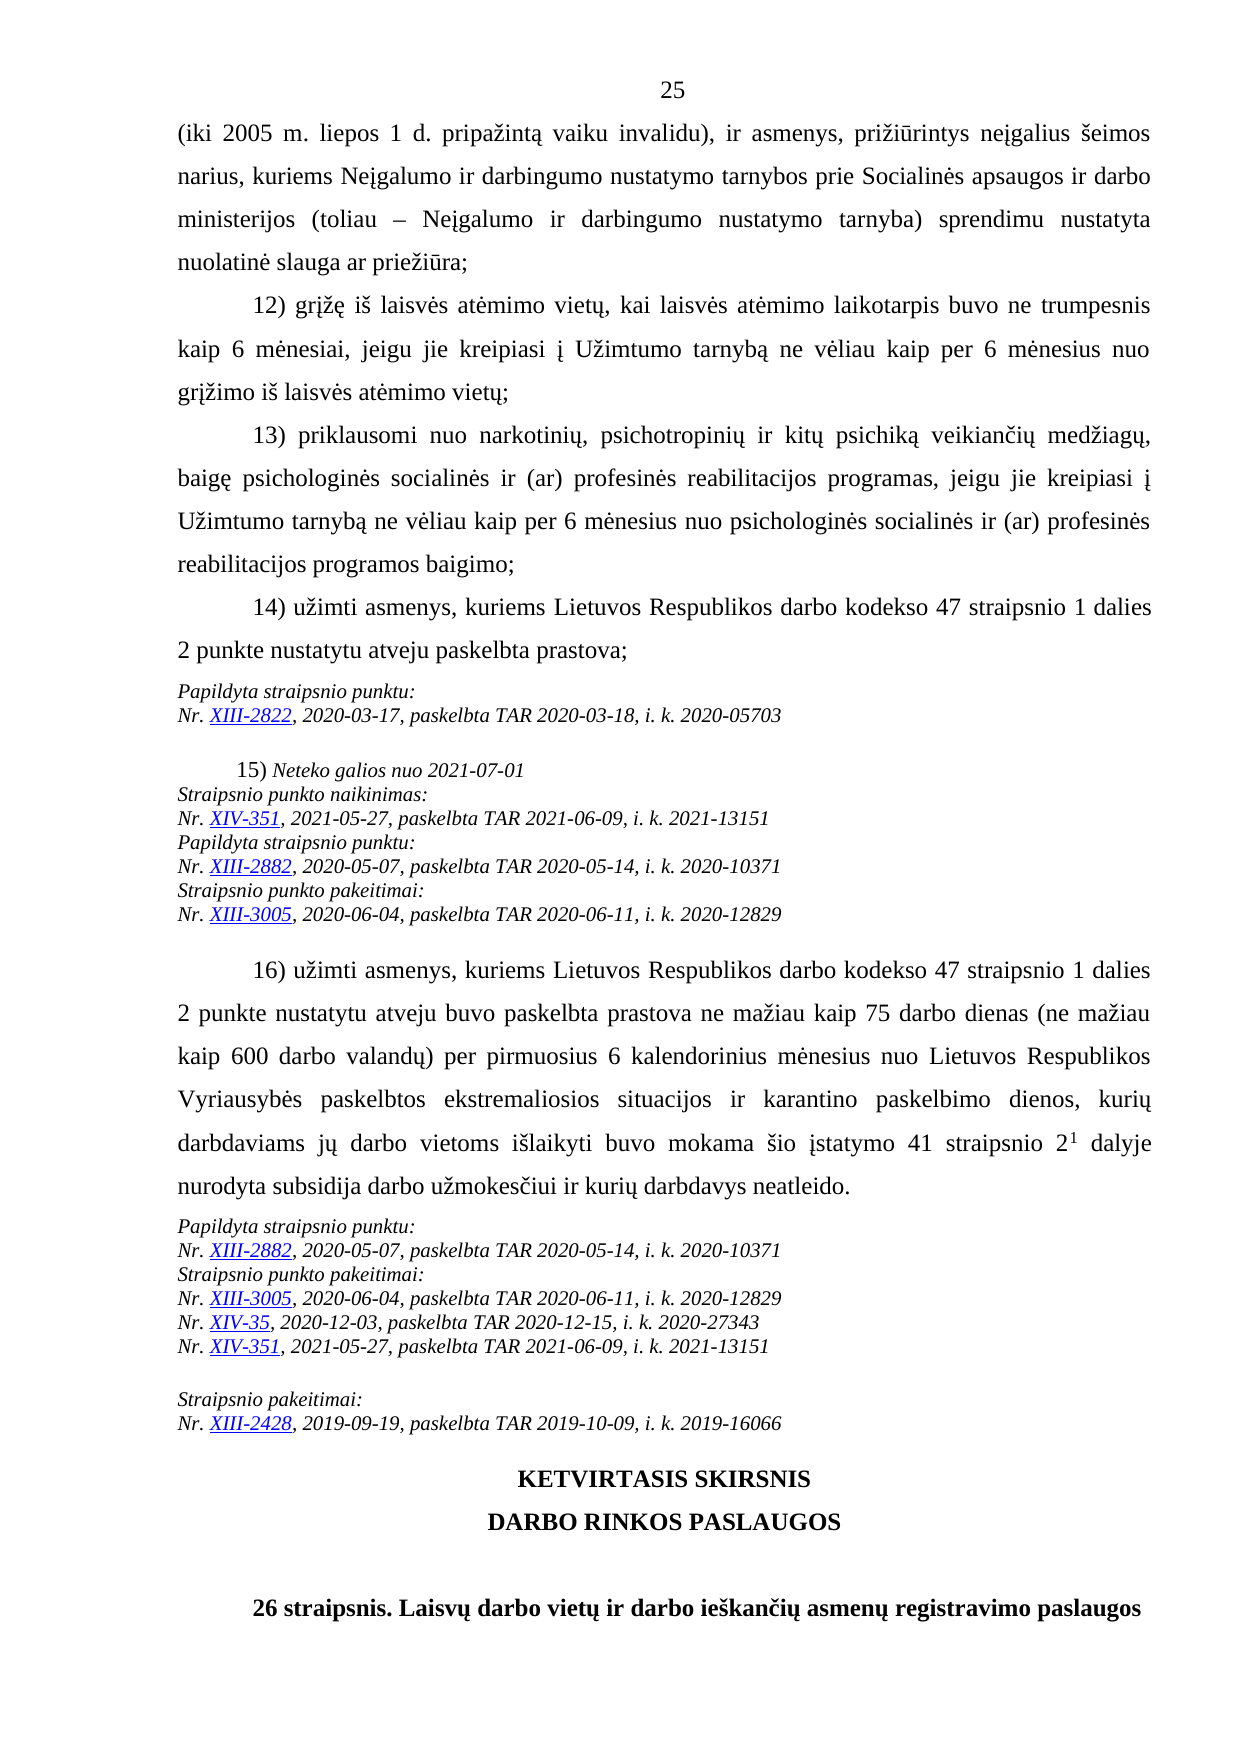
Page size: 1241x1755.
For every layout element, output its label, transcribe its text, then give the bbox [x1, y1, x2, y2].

text Papildyta straipsnio punktu: [177, 1214, 1152, 1238]
text Nr. XIV-35, 2020-12-03, paskelbta TAR 2020-12-15, i. k. 2020-27343 [177, 1310, 1152, 1334]
text 26 straipsnis. Laisvų darbo vietų ir darbo ieškančių asmenų registravimo paslaugos [252, 1593, 1152, 1622]
text 13) priklausomi nuo narkotinių, psichotropinių ir kitų psichiką veikiančių medžiagų, baigę psichologinės socialinės ir (ar) profesinės reabilitacijos programas, jeigu jie kreipiasi į Užimtumo tarnybą ne vėliau kaip per 6 mėnesius nuo psichologinės socialinės ir (ar) profesinės reabilitacijos programos baigimo; [177, 420, 1152, 578]
text Nr. XIV-351, 2021-05-27, paskelbta TAR 2021-06-09, i. k. 2021-13151 [177, 806, 1152, 830]
text Nr. XIII-3005, 2020-06-04, paskelbta TAR 2020-06-11, i. k. 2020-12829 [177, 1286, 1152, 1310]
text Straipsnio punkto pakeitimai: [177, 1262, 1152, 1286]
text Nr. XIII-2882, 2020-05-07, paskelbta TAR 2020-05-14, i. k. 2020-10371 [177, 854, 1152, 878]
text Papildyta straipsnio punktu: [177, 830, 1152, 854]
text Nr. XIII-2428, 2019-09-19, paskelbta TAR 2019-10-09, i. k. 2019-16066 [177, 1411, 1152, 1435]
text Nr. XIII-2822, 2020-03-17, paskelbta TAR 2020-03-18, i. k. 2020-05703 [177, 703, 1152, 727]
text Straipsnio punkto naikinimas: [177, 782, 1152, 806]
text 12) grįžę iš laisvės atėmimo vietų, kai laisvės atėmimo laikotarpis buvo ne trumpesnis kaip 6 mėnesiai, jeigu jie kreipiasi į Užimtumo tarnybą ne vėliau kaip per 6 mėnesius nuo grįžimo iš laisvės atėmimo vietų; [177, 291, 1152, 406]
text 16) užimti asmenys, kuriems Lietuvos Respublikos darbo kodekso 47 straipsnio 1 dalies 2 punkte nustatytu atveju buvo paskelbta prastova ne mažiau kaip 75 darbo dienas (ne mažiau kaip 600 darbo valandų) per pirmuosius 6 kalendorinius mėnesius nuo Lietuvos Respublikos Vyriausybės paskelbtos ekstremaliosios situacijos ir karantino paskelbimo dienos, kurių darbdaviams jų darbo vietoms išlaikyti buvo mokama šio įstatymo 41 straipsnio 21 dalyje nurodyta subsidija darbo užmokesčiui ir kurių darbdavys neatleido. [177, 955, 1152, 1199]
text 15) Neteko galios nuo 2021-07-01 [177, 756, 1152, 782]
text Papildyta straipsnio punktu: [177, 679, 1152, 703]
text KETVIRTASIS SKIRSNIS [177, 1464, 1152, 1493]
text Straipsnio punkto pakeitimai: [177, 878, 1152, 902]
text Nr. XIV-351, 2021-05-27, paskelbta TAR 2021-06-09, i. k. 2021-13151 [177, 1334, 1152, 1358]
text (iki 2005 m. liepos 1 d. pripažintą vaiku invalidu), ir asmenys, prižiūrintys neįgalius šeimos narius, kuriems Neįgalumo ir darbingumo nustatymo tarnybos prie Socialinės apsaugos ir darbo ministerijos (toliau – Neįgalumo ir darbingumo nustatymo tarnyba) sprendimu nustatyta nuolatinė slauga ar priežiūra; [177, 118, 1152, 276]
text Nr. XIII-3005, 2020-06-04, paskelbta TAR 2020-06-11, i. k. 2020-12829 [177, 902, 1152, 926]
text 14) užimti asmenys, kuriems Lietuvos Respublikos darbo kodekso 47 straipsnio 1 dalies 2 punkte nustatytu atveju paskelbta prastova; [177, 592, 1152, 664]
text DARBO RINKOS PASLAUGOS [177, 1507, 1152, 1536]
text Nr. XIII-2882, 2020-05-07, paskelbta TAR 2020-05-14, i. k. 2020-10371 [177, 1238, 1152, 1262]
text Straipsnio pakeitimai: [177, 1387, 1152, 1411]
